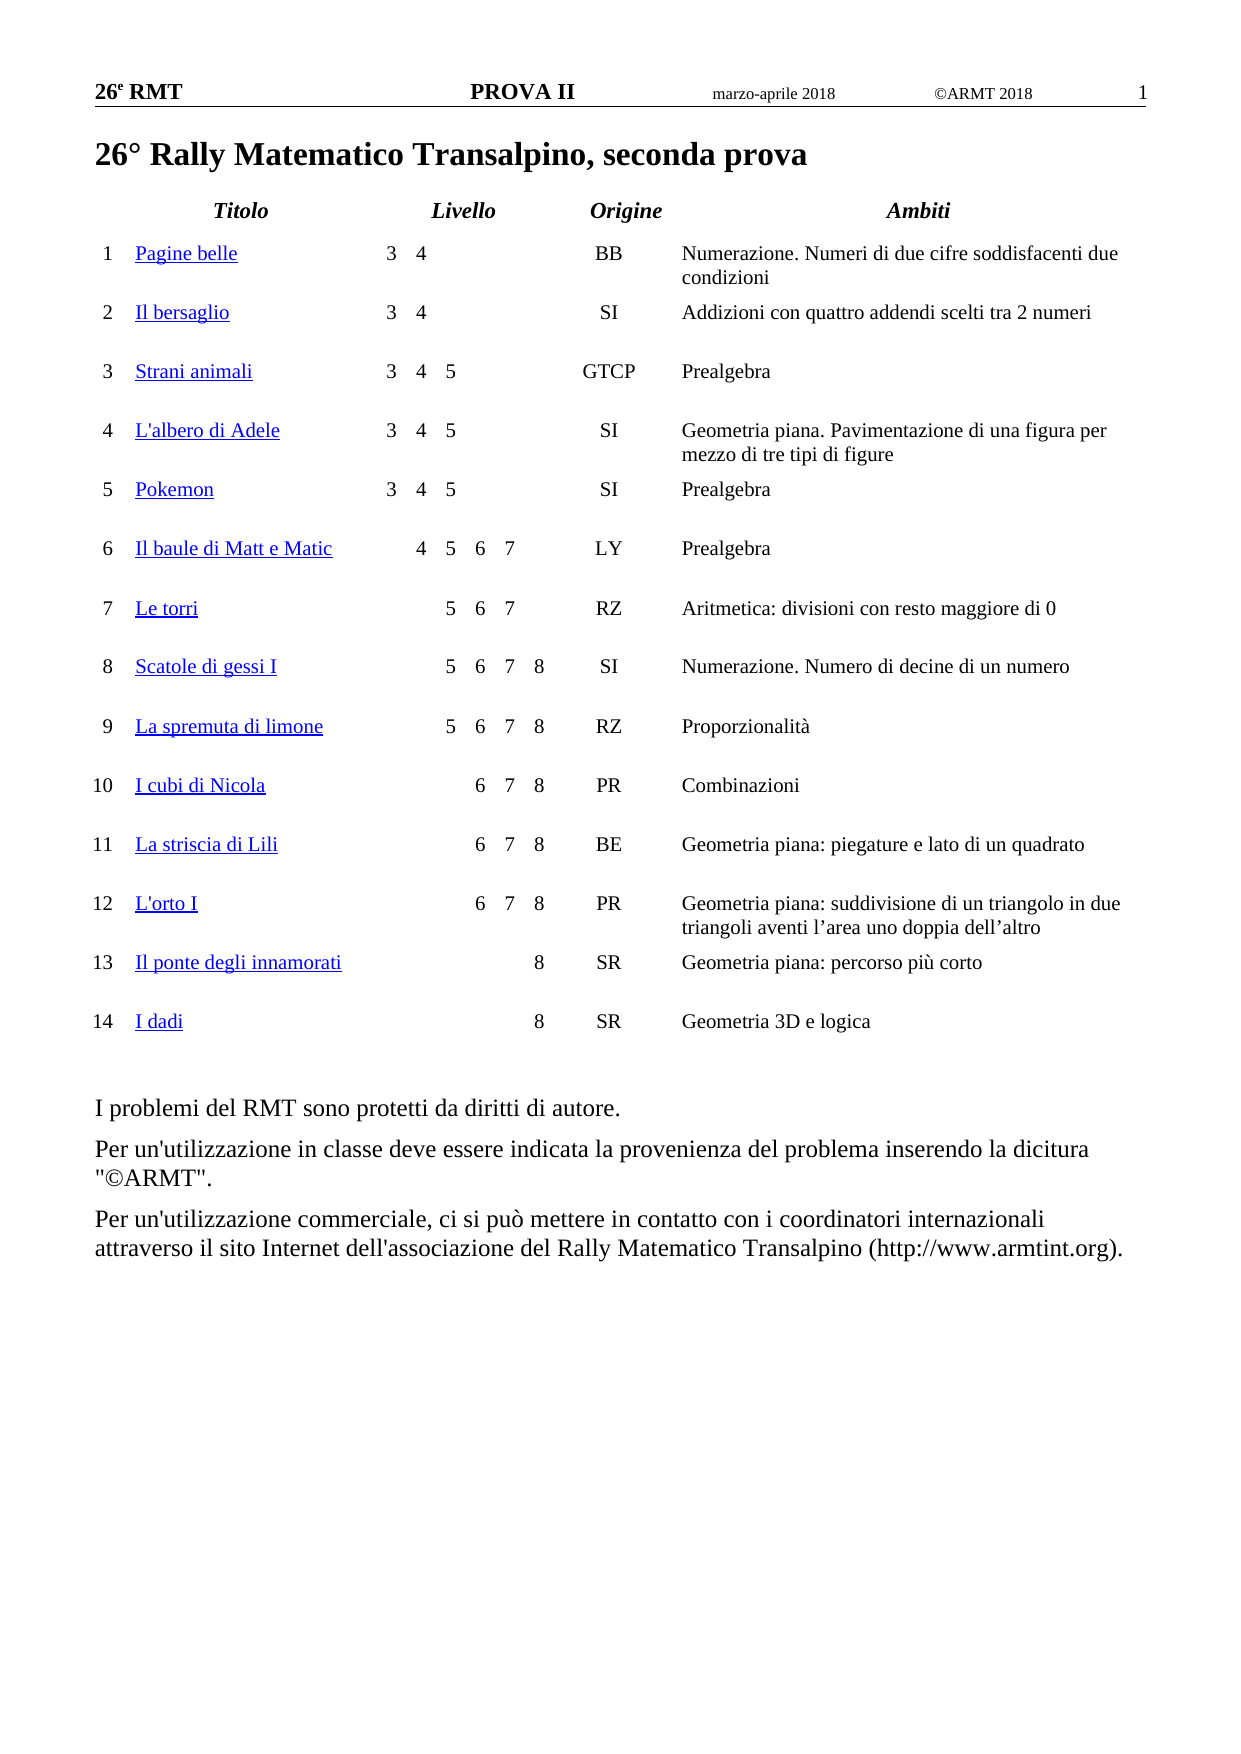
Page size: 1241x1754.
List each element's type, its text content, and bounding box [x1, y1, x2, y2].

table_cell 4 [405, 418, 434, 477]
table_header BB [547, 241, 670, 300]
table_cell [493, 477, 523, 536]
table_cell 7 [493, 536, 523, 595]
table_cell [493, 300, 523, 359]
table_cell [375, 773, 404, 832]
table_cell 5 [434, 655, 464, 713]
table_cell 6 [464, 595, 493, 654]
table_cell [405, 773, 434, 832]
table_cell 4 [83, 418, 124, 477]
table_cell SI [547, 300, 670, 359]
table_cell 3 [375, 359, 404, 418]
table_cell 6 [464, 714, 493, 773]
table_cell [464, 477, 493, 536]
table_cell 6 [464, 536, 493, 595]
table_cell [464, 300, 493, 359]
table_cell [523, 595, 547, 654]
table_cell 5 [83, 477, 124, 536]
table_cell 5 [434, 359, 464, 418]
table_cell Aritmetica: divisioni con resto maggiore di 0 [670, 595, 1169, 654]
table_cell Prealgebra [670, 477, 1169, 536]
table_cell 2 [83, 300, 124, 359]
table_cell [434, 300, 464, 359]
table_cell 3 [375, 477, 404, 536]
table_cell Geometria piana. Pavimentazione di una figura per mezzo di tre tipi di figure [670, 418, 1169, 477]
table_cell [434, 1009, 464, 1068]
table_cell 3 [375, 418, 404, 477]
table_cell 5 [434, 595, 464, 654]
text I problemi del RMT sono protetti da diritti di autore. [94, 1093, 1146, 1122]
table_cell [493, 359, 523, 418]
table_cell 10 [83, 773, 124, 832]
table_cell 14 [83, 1009, 124, 1068]
table_header [464, 241, 493, 300]
table_cell [434, 891, 464, 950]
table_cell 7 [493, 595, 523, 654]
table_cell [493, 950, 523, 1009]
table_cell [375, 536, 404, 595]
table_cell 6 [464, 832, 493, 891]
table_cell La spremuta di limone [124, 714, 375, 773]
table_cell [405, 714, 434, 773]
table_cell Il baule di Matt e Matic [124, 536, 375, 595]
table_cell Geometria 3D e logica [670, 1009, 1169, 1068]
table_cell L'albero di Adele [124, 418, 375, 477]
table_cell LY [547, 536, 670, 595]
table_cell RZ [547, 595, 670, 654]
table_cell 5 [434, 714, 464, 773]
table_cell [434, 773, 464, 832]
table_cell 6 [83, 536, 124, 595]
table_cell [405, 1009, 434, 1068]
table_cell 11 [83, 832, 124, 891]
table_cell 4 [405, 300, 434, 359]
table_cell [464, 1009, 493, 1068]
table_cell BE [547, 832, 670, 891]
table_cell 4 [405, 536, 434, 595]
table_cell Strani animali [124, 359, 375, 418]
table_cell [375, 655, 404, 713]
table_cell Prealgebra [670, 359, 1169, 418]
table_cell Scatole di gessi I [124, 655, 375, 713]
table_cell 8 [523, 773, 547, 832]
table_cell [375, 595, 404, 654]
table_cell La striscia di Lili [124, 832, 375, 891]
table_cell PR [547, 773, 670, 832]
table_cell 8 [523, 832, 547, 891]
table_cell RZ [547, 714, 670, 773]
table_cell SI [547, 477, 670, 536]
table_cell [375, 1009, 404, 1068]
table_cell Geometria piana: percorso più corto [670, 950, 1169, 1009]
table_cell 8 [523, 891, 547, 950]
table_cell [523, 359, 547, 418]
table_cell I cubi di Nicola [124, 773, 375, 832]
table_cell GTCP [547, 359, 670, 418]
table_cell 7 [493, 891, 523, 950]
table_cell Geometria piana: suddivisione di un triangolo in due triangoli aventi l’area uno doppia dell’altro [670, 891, 1169, 950]
table_cell [405, 891, 434, 950]
table_cell Pokemon [124, 477, 375, 536]
table_cell [464, 359, 493, 418]
table_cell [405, 595, 434, 654]
table_cell Prealgebra [670, 536, 1169, 595]
table_cell [493, 418, 523, 477]
table_header 1 [83, 241, 124, 300]
table_cell Combinazioni [670, 773, 1169, 832]
table_cell 8 [523, 950, 547, 1009]
table_cell Il bersaglio [124, 300, 375, 359]
table_cell 8 [83, 655, 124, 713]
table_cell 3 [375, 300, 404, 359]
table_cell [405, 832, 434, 891]
table_cell [405, 950, 434, 1009]
table_header 4 [405, 241, 434, 300]
table_cell 4 [405, 359, 434, 418]
table_cell 7 [493, 655, 523, 713]
table_cell 5 [434, 477, 464, 536]
table_cell 7 [493, 773, 523, 832]
table_cell SI [547, 655, 670, 713]
table_cell 6 [464, 655, 493, 713]
text Per un'utilizzazione in classe deve essere indicata la provenienza del problema inserendo la dicitura "©ARMT". [94, 1134, 1146, 1192]
table_cell [405, 655, 434, 713]
table_cell 7 [493, 832, 523, 891]
table_cell [375, 891, 404, 950]
table_cell Proporzionalità [670, 714, 1169, 773]
table_cell 6 [464, 773, 493, 832]
table_header 3 [375, 241, 404, 300]
table_cell 13 [83, 950, 124, 1009]
table_cell I dadi [124, 1009, 375, 1068]
table_header [434, 241, 464, 300]
table_cell Numerazione. Numero di decine di un numero [670, 655, 1169, 713]
table_cell 5 [434, 536, 464, 595]
table_cell [375, 832, 404, 891]
table_header Pagine belle [124, 241, 375, 300]
table_cell 7 [83, 595, 124, 654]
table_cell 3 [83, 359, 124, 418]
table_cell [375, 714, 404, 773]
table_cell [493, 1009, 523, 1068]
table_cell 9 [83, 714, 124, 773]
table_cell 5 [434, 418, 464, 477]
table_cell [464, 418, 493, 477]
table_header Numerazione. Numeri di due cifre soddisfacenti due condizioni [670, 241, 1169, 300]
text Per un'utilizzazione commerciale, ci si può mettere in contatto con i coordinatori internazionali attraverso il sito Internet dell'associazione del Rally Matematico Transalpino (http://www.armtint.org). [94, 1204, 1146, 1262]
table_header [523, 241, 547, 300]
table_cell 8 [523, 1009, 547, 1068]
subtitle 26° Rally Matematico Transalpino, seconda prova [94, 134, 1146, 172]
table_cell [523, 536, 547, 595]
table_cell 6 [464, 891, 493, 950]
table_cell Il ponte degli innamorati [124, 950, 375, 1009]
table_cell 4 [405, 477, 434, 536]
table_cell SR [547, 1009, 670, 1068]
table_cell [375, 950, 404, 1009]
table_cell 12 [83, 891, 124, 950]
table_cell 8 [523, 655, 547, 713]
table_cell 7 [493, 714, 523, 773]
table_header [493, 241, 523, 300]
table_cell PR [547, 891, 670, 950]
table_cell L'orto I [124, 891, 375, 950]
table_cell 8 [523, 714, 547, 773]
table_cell Addizioni con quattro addendi scelti tra 2 numeri [670, 300, 1169, 359]
table_cell [434, 950, 464, 1009]
table_cell [523, 418, 547, 477]
table_cell [523, 477, 547, 536]
table_cell Geometria piana: piegature e lato di un quadrato [670, 832, 1169, 891]
table_cell Le torri [124, 595, 375, 654]
table_cell SI [547, 418, 670, 477]
table_cell SR [547, 950, 670, 1009]
table_cell [464, 950, 493, 1009]
table_cell [434, 832, 464, 891]
text Titolo Livello Origine Ambiti [213, 197, 1146, 224]
table_cell [523, 300, 547, 359]
